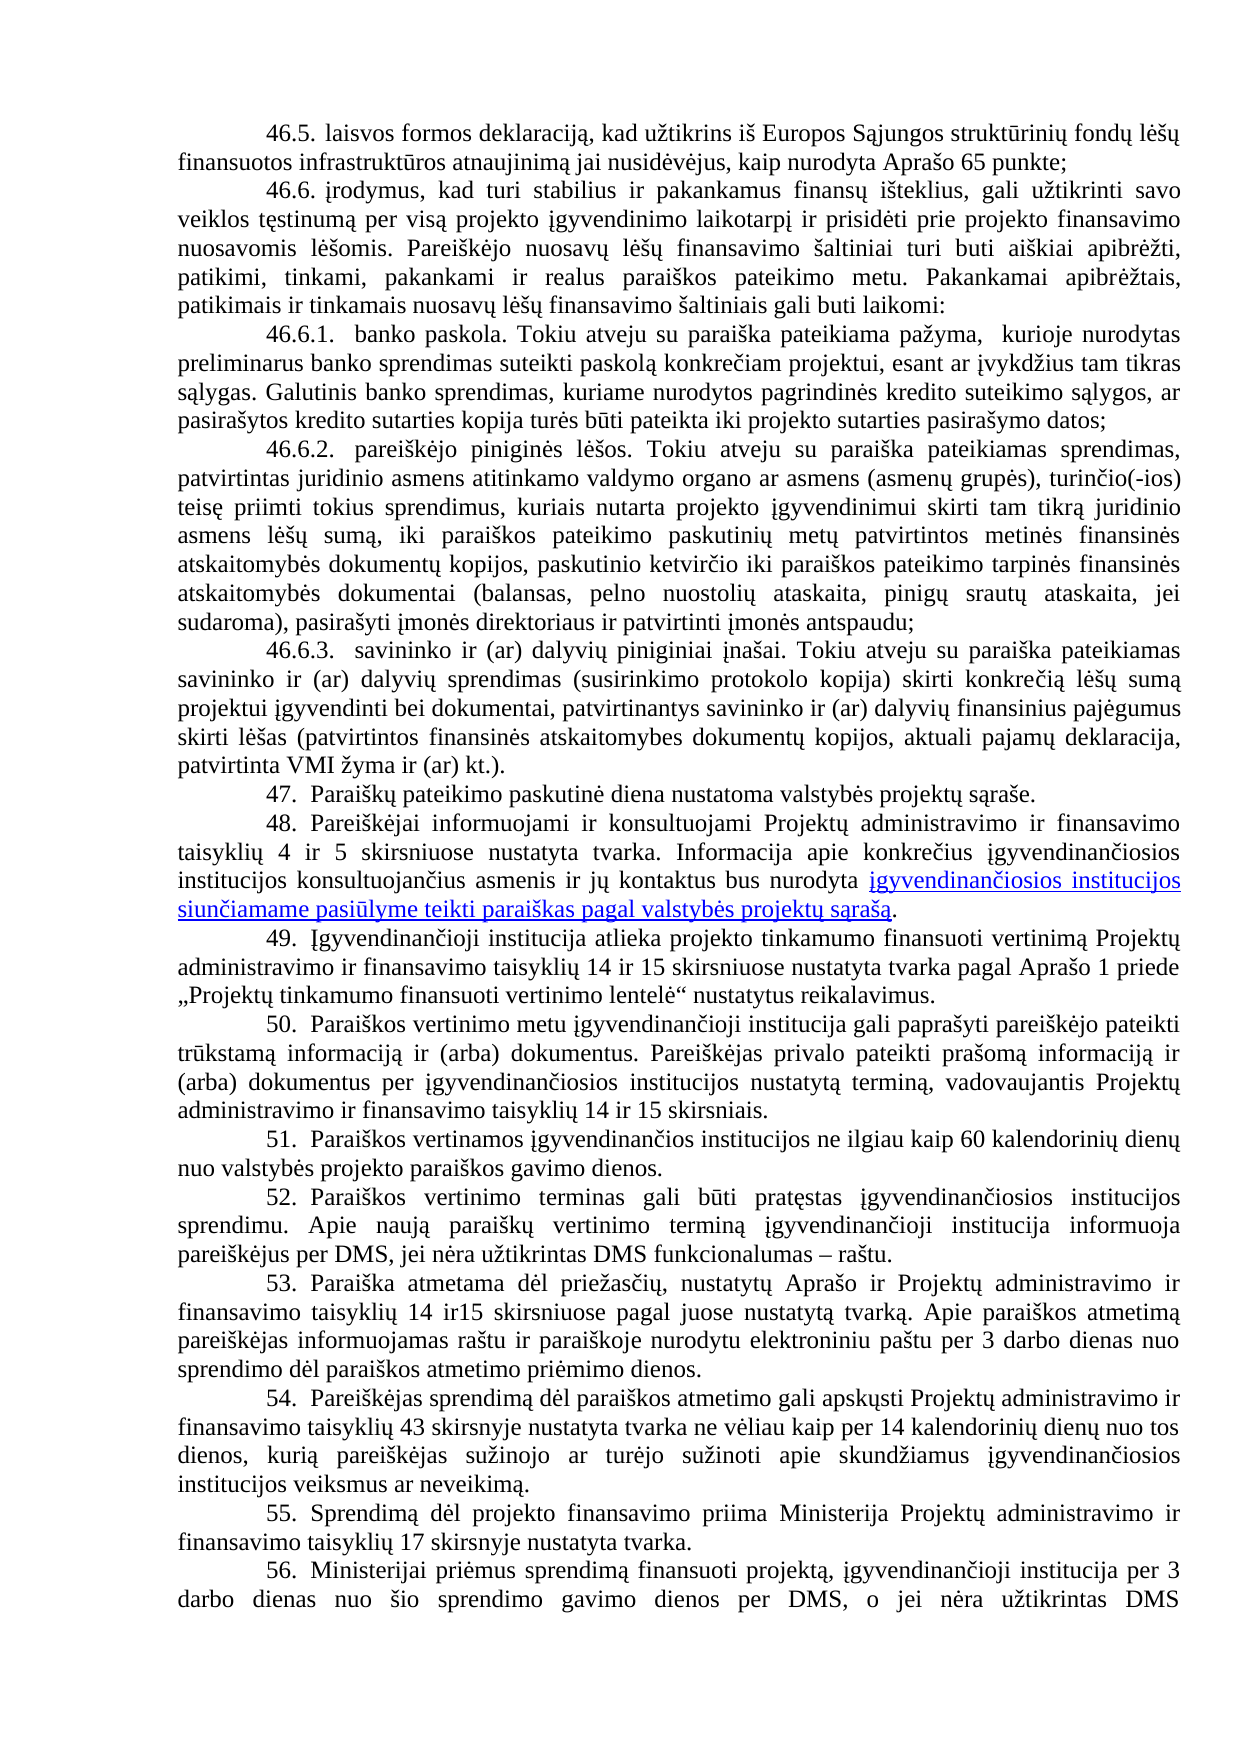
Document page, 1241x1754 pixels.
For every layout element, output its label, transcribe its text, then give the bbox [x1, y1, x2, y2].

text 54. Pareiškėjas sprendimą dėl paraiškos atmetimo gali apskųsti Projektų administravimo ir finansavimo taisyklių 43 skirsnyje nustatyta tvarka ne vėliau kaip per 14 kalendorinių dienų nuo tos dienos, kurią pareiškėjas sužinojo ar turėjo sužinoti apie skundžiamus įgyvendinančiosios institucijos veiksmus ar neveikimą. [177, 1383, 1181, 1498]
text 56. Ministerijai priėmus sprendimą finansuoti projektą, įgyvendinančioji institucija per 3 darbo dienas nuo šio sprendimo gavimo dienos per DMS, o jei nėra užtikrintas DMS [177, 1556, 1181, 1613]
text 46.6.3. savininko ir (ar) dalyvių piniginiai įnašai. Tokiu atveju su paraiška pateikiamas savininko ir (ar) dalyvių sprendimas (susirinkimo protokolo kopija) skirti konkrečią lėšų sumą projektui įgyvendinti bei dokumentai, patvirtinantys savininko ir (ar) dalyvių finansinius pajėgumus skirti lėšas (patvirtintos finansinės atskaitomybes dokumentų kopijos, aktuali pajamų deklaracija, patvirtinta VMI žyma ir (ar) kt.). [177, 636, 1181, 779]
text 46.6. įrodymus, kad turi stabilius ir pakankamus finansų išteklius, gali užtikrinti savo veiklos tęstinumą per visą projekto įgyvendinimo laikotarpį ir prisidėti prie projekto finansavimo nuosavomis lėšomis. Pareiškėjo nuosavų lėšų finansavimo šaltiniai turi buti aiškiai apibrėžti, patikimi, tinkami, pakankami ir realus paraiškos pateikimo metu. Pakankamai apibrėžtais, patikimais ir tinkamais nuosavų lėšų finansavimo šaltiniais gali buti laikomi: [177, 176, 1181, 319]
text 46.6.1. banko paskola. Tokiu atveju su paraiška pateikiama pažyma, kurioje nurodytas preliminarus banko sprendimas suteikti paskolą konkrečiam projektui, esant ar įvykdžius tam tikras sąlygas. Galutinis banko sprendimas, kuriame nurodytos pagrindinės kredito suteikimo sąlygos, ar pasirašytos kredito sutarties kopija turės būti pateikta iki projekto sutarties pasirašymo datos; [177, 319, 1181, 434]
text 46.5. laisvos formos deklaraciją, kad užtikrins iš Europos Sąjungos struktūrinių fondų lėšų finansuotos infrastruktūros atnaujinimą jai nusidėvėjus, kaip nurodyta Aprašo 65 punkte; [177, 118, 1181, 176]
text 52. Paraiškos vertinimo terminas gali būti pratęstas įgyvendinančiosios institucijos sprendimu. Apie naują paraiškų vertinimo terminą įgyvendinančioji institucija informuoja pareiškėjus per DMS, jei nėra užtikrintas DMS funkcionalumas – raštu. [177, 1182, 1181, 1268]
text 49. Įgyvendinančioji institucija atlieka projekto tinkamumo finansuoti vertinimą Projektų administravimo ir finansavimo taisyklių 14 ir 15 skirsniuose nustatyta tvarka pagal Aprašo 1 priede „Projektų tinkamumo finansuoti vertinimo lentelė“ nustatytus reikalavimus. [177, 923, 1181, 1009]
text 55. Sprendimą dėl projekto finansavimo priima Ministerija Projektų administravimo ir finansavimo taisyklių 17 skirsnyje nustatyta tvarka. [177, 1498, 1181, 1556]
text 50. Paraiškos vertinimo metu įgyvendinančioji institucija gali paprašyti pareiškėjo pateikti trūkstamą informaciją ir (arba) dokumentus. Pareiškėjas privalo pateikti prašomą informaciją ir (arba) dokumentus per įgyvendinančiosios institucijos nustatytą terminą, vadovaujantis Projektų administravimo ir finansavimo taisyklių 14 ir 15 skirsniais. [177, 1009, 1181, 1124]
text 53. Paraiška atmetama dėl priežasčių, nustatytų Aprašo ir Projektų administravimo ir finansavimo taisyklių 14 ir15 skirsniuose pagal juose nustatytą tvarką. Apie paraiškos atmetimą pareiškėjas informuojamas raštu ir paraiškoje nurodytu elektroniniu paštu per 3 darbo dienas nuo sprendimo dėl paraiškos atmetimo priėmimo dienos. [177, 1268, 1181, 1383]
text 46.6.2. pareiškėjo piniginės lėšos. Tokiu atveju su paraiška pateikiamas sprendimas, patvirtintas juridinio asmens atitinkamo valdymo organo ar asmens (asmenų grupės), turinčio(-ios) teisę priimti tokius sprendimus, kuriais nutarta projekto įgyvendinimui skirti tam tikrą juridinio asmens lėšų sumą, iki paraiškos pateikimo paskutinių metų patvirtintos metinės finansinės atskaitomybės dokumentų kopijos, paskutinio ketvirčio iki paraiškos pateikimo tarpinės finansinės atskaitomybės dokumentai (balansas, pelno nuostolių ataskaita, pinigų srautų ataskaita, jei sudaroma), pasirašyti įmonės direktoriaus ir patvirtinti įmonės antspaudu; [177, 434, 1181, 636]
text 51. Paraiškos vertinamos įgyvendinančios institucijos ne ilgiau kaip 60 kalendorinių dienų nuo valstybės projekto paraiškos gavimo dienos. [177, 1124, 1181, 1182]
text 47. Paraiškų pateikimo paskutinė diena nustatoma valstybės projektų sąraše. [177, 779, 1181, 808]
text 48. Pareiškėjai informuojami ir konsultuojami Projektų administravimo ir finansavimo taisyklių 4 ir 5 skirsniuose nustatyta tvarka. Informacija apie konkrečius įgyvendinančiosios institucijos konsultuojančius asmenis ir jų kontaktus bus nurodyta įgyvendinančiosios institucijos siunčiamame pasiūlyme teikti paraiškas pagal valstybės projektų sąrašą. [177, 808, 1181, 923]
